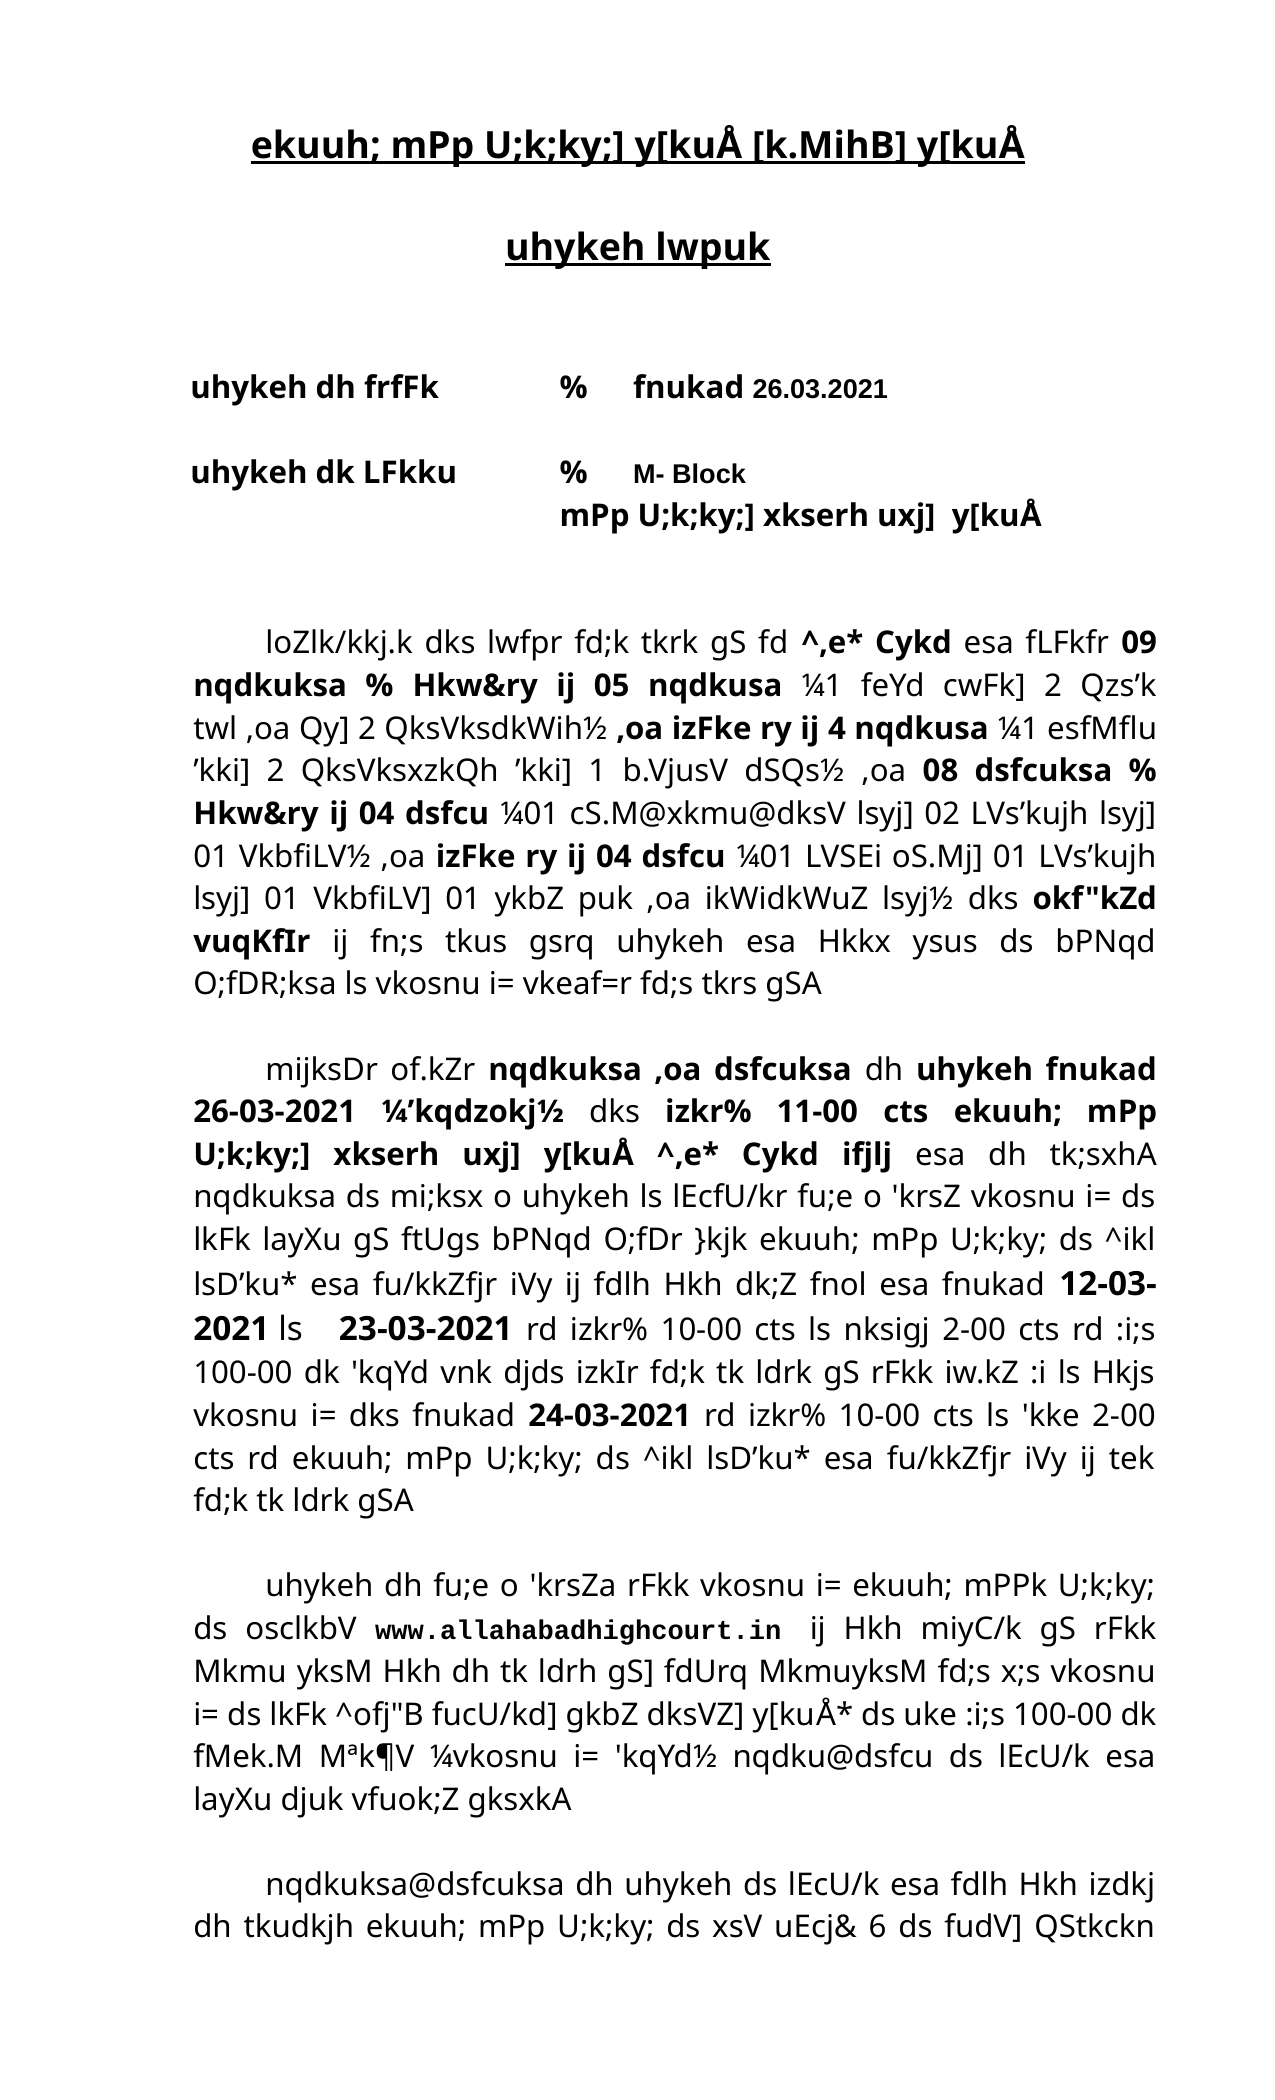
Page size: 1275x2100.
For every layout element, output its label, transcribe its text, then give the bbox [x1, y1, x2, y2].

text loZlk/kkj.k dks lwfpr fd;k tkrk gS fd ^,e* Cykd esa fLFkfr 09 nqdkuksa % Hkw&ry ij 05 nqdkusa ¼1 feYd cwFk] 2 Qzs’k twl ,oa Qy] 2 QksVksdkWih½ ,oa izFke ry ij 4 nqdkusa ¼1 esfMflu ’kki] 2 QksVksxzkQh ’kki] 1 b.VjusV dSQs½ ,oa 08 dsfcuksa % Hkw&ry ij 04 dsfcu ¼01 cS.M@xkmu@dksV lsyj] 02 LVs’kujh lsyj] 01 VkbfiLV½ ,oa izFke ry ij 04 dsfcu ¼01 LVSEi oS.Mj] 01 LVs’kujh lsyj] 01 VkbfiLV] 01 ykbZ puk ,oa ikWidkWuZ lsyj½ dks okf"kZd vuqKfIr ij fn;s tkus gsrq uhykeh esa Hkkx ysus ds bPNqd O;fDR;ksa ls vkosnu i= vkeaf=r fd;s tkrs gSA [118, 621, 1157, 1004]
text uhykeh lwpuk [118, 220, 1157, 271]
text uhykeh dh frfFk % fnukad 26.03.2021 [190, 365, 1157, 407]
text mPp U;k;ky;] xkserh uxj] y[kuÅ [190, 493, 1157, 535]
text uhykeh dh fu;e o 'krsZa rFkk vkosnu i= ekuuh; mPPk U;k;ky; ds osclkbV www.allahabadhighcourt.in ij Hkh miyC/k gS rFkk Mkmu yksM Hkh dh tk ldrh gS] fdUrq MkmuyksM fd;s x;s vkosnu i= ds lkFk ^ofj"B fucU/kd] gkbZ dksVZ] y[kuÅ* ds uke :i;s 100-00 dk fMek.M Mªk¶V ¼vkosnu i= 'kqYd½ nqdku@dsfcu ds lEcU/k esa layXu djuk vfuok;Z gksxkA [118, 1563, 1157, 1819]
text mijksDr of.kZr nqdkuksa ,oa dsfcuksa dh uhykeh fnukad 26-03-2021 ¼’kqdzokj½ dks izkr% 11-00 cts ekuuh; mPp U;k;ky;] xkserh uxj] y[kuÅ ^,e* Cykd ifjlj esa dh tk;sxhA nqdkuksa ds mi;ksx o uhykeh ls lEcfU/kr fu;e o 'krsZ vkosnu i= ds lkFk layXu gS ftUgs bPNqd O;fDr }kjk ekuuh; mPp U;k;ky; ds ^ikl lsD’ku* esa fu/kkZfjr iVy ij fdlh Hkh dk;Z fnol esa fnukad 12-03-2021 ls 23-03-2021 rd izkr% 10-00 cts ls nksigj 2-00 cts rd :i;s 100-00 dk 'kqYd vnk djds izkIr fd;k tk ldrk gS rFkk iw.kZ :i ls Hkjs vkosnu i= dks fnukad 24-03-2021 rd izkr% 10-00 cts ls 'kke 2-00 cts rd ekuuh; mPp U;k;ky; ds ^ikl lsD’ku* esa fu/kkZfjr iVy ij tek fd;k tk ldrk gSA [118, 1047, 1157, 1521]
text uhykeh dk LFkku % M- Block [190, 450, 1157, 493]
text ekuuh; mPp U;k;ky;] y[kuÅ [k.MihB] y[kuÅ [118, 118, 1157, 169]
text nqdkuksa@dsfcuksa dh uhykeh ds lEcU/k esa fdlh Hkh izdkj dh tkudkjh ekuuh; mPp U;k;ky; ds xsV uEcj& 6 ds fudV] QStkckn [118, 1862, 1157, 1947]
